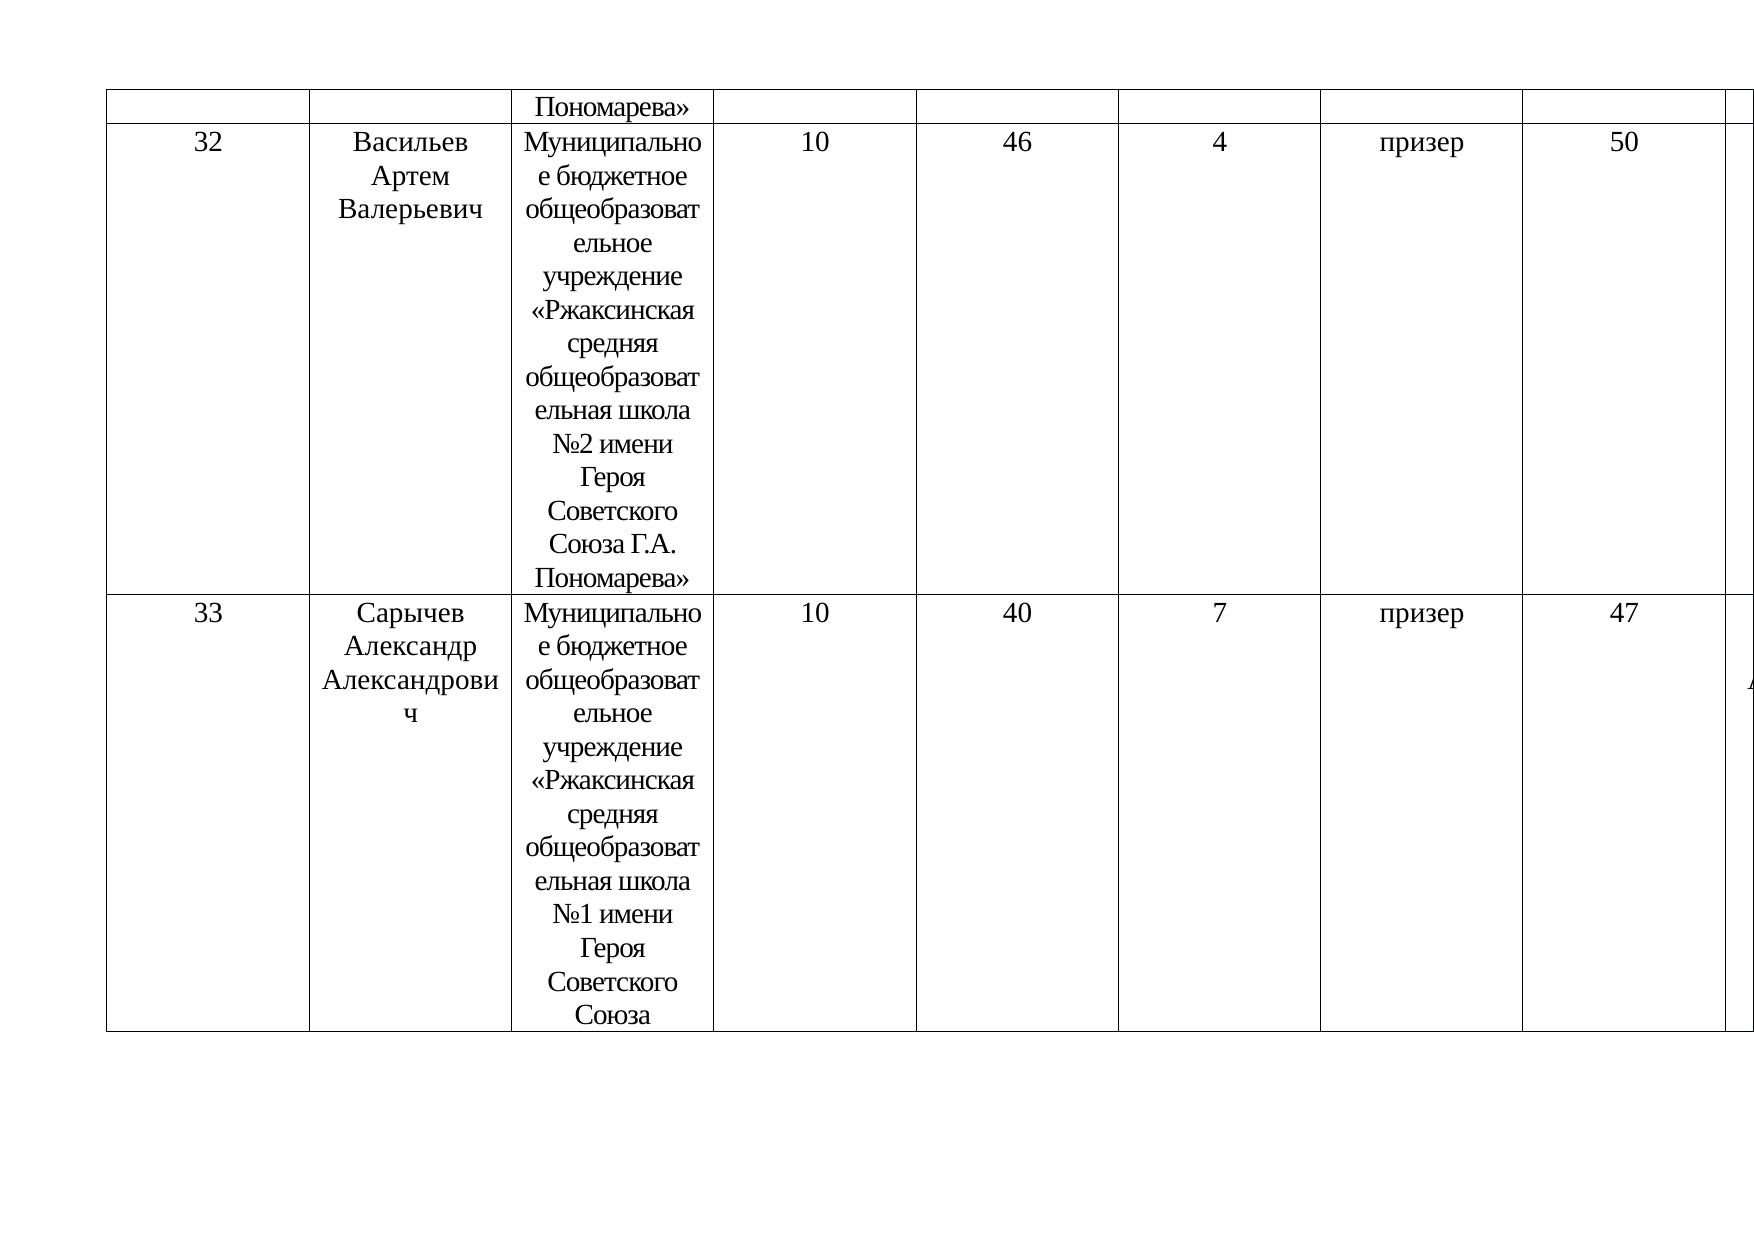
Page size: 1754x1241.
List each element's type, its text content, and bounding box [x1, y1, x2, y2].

table_cell Пономарева» [512, 90, 713, 123]
table_cell Удальцов Александр Юрьевич [1726, 90, 1753, 123]
table_cell 4 [1119, 124, 1320, 594]
table_cell [917, 90, 1118, 123]
table_cell [1321, 90, 1522, 123]
table_cell [1119, 90, 1320, 123]
table_cell 50 [1523, 124, 1725, 594]
table_cell 32 [107, 124, 309, 594]
table_cell [1523, 90, 1725, 123]
table_cell призер [1321, 124, 1522, 594]
table_cell [310, 90, 511, 123]
table_cell 33 [107, 595, 309, 1031]
table_cell 47 [1523, 595, 1725, 1031]
table_cell Сарычев Александр Александрович [310, 595, 511, 1031]
table_cell [107, 90, 309, 123]
table_cell 10 [714, 124, 916, 594]
table_cell Васильев Артем Валерьевич [310, 124, 511, 594]
table_cell 40 [917, 595, 1118, 1031]
table_cell Удальцов Александр Юрьевич [1726, 124, 1753, 594]
table_cell Муниципальное бюджетное общеобразовательное учреждение «Ржаксинская средняя общеобразовательная школа №2 имени Героя Советского Союза Г.А. Пономарева» [512, 124, 713, 594]
table_cell 10 [714, 595, 916, 1031]
table_cell Гаврилина Елена Анатольевна [1726, 595, 1753, 1031]
table_cell 46 [917, 124, 1118, 594]
table_cell 7 [1119, 595, 1320, 1031]
table_cell [714, 90, 916, 123]
table_cell Муниципальное бюджетное общеобразовательное учреждение «Ржаксинская средняя общеобразовательная школа №1 имени Героя Советского Союза [512, 595, 713, 1031]
table_cell призер [1321, 595, 1522, 1031]
